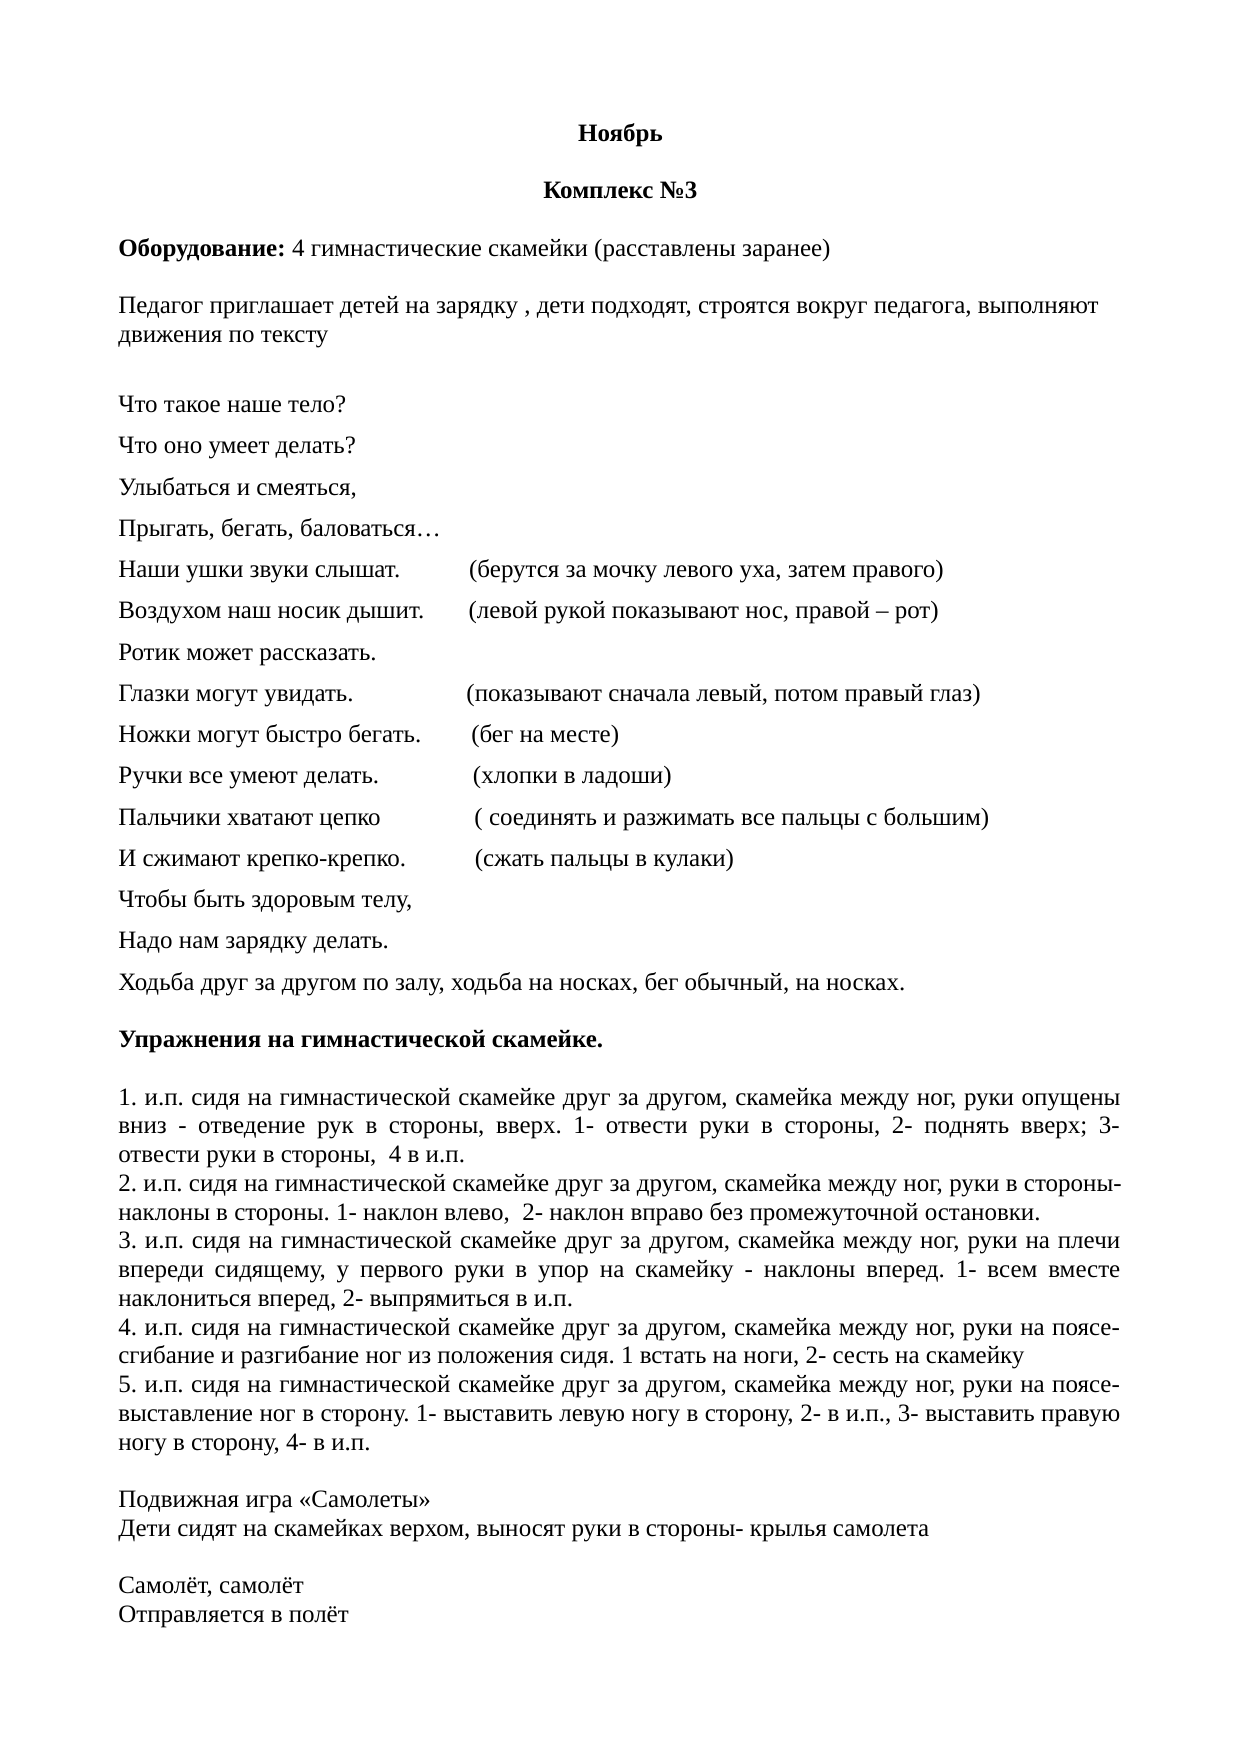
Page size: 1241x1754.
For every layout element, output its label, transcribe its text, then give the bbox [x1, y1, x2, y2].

text Оборудование: 4 гимнастические скамейки (расставлены заранее) [118, 233, 1122, 262]
text Пальчики хватают цепко ( соединять и разжимать все пальцы с большим) [118, 802, 1122, 831]
text Глазки могут увидать. (показывают сначала левый, потом правый глаз) [118, 678, 1122, 707]
text Дети сидят на скамейках верхом, выносят руки в стороны- крылья самолета [118, 1513, 1122, 1542]
text 5. и.п. сидя на гимнастической скамейке друг за другом, скамейка между ног, руки на поясе- выставление ног в сторону. 1- выставить левую ногу в сторону, 2- в и.п., 3- выставить правую ногу в сторону, 4- в и.п. [118, 1369, 1122, 1456]
text Что оно умеет делать? [118, 431, 1122, 459]
text Прыгать, бегать, баловаться… [118, 513, 1122, 542]
text Ноябрь [118, 118, 1122, 147]
text Воздухом наш носик дышит. (левой рукой показывают нос, правой – рот) [118, 596, 1122, 624]
text Комплекс №3 [118, 176, 1122, 204]
text 4. и.п. сидя на гимнастической скамейке друг за другом, скамейка между ног, руки на поясе- сгибание и разгибание ног из положения сидя. 1 встать на ноги, 2- сесть на скамейку [118, 1312, 1122, 1369]
text И сжимают крепко-крепко. (сжать пальцы в кулаки) [118, 843, 1122, 872]
text Подвижная игра «Самолеты» [118, 1484, 1122, 1513]
text Педагог приглашает детей на зарядку , дети подходят, строятся вокруг педагога, выполняют движения по тексту [118, 291, 1122, 348]
text Чтобы быть здоровым телу, [118, 884, 1122, 913]
text 3. и.п. сидя на гимнастической скамейке друг за другом, скамейка между ног, руки на плечи впереди сидящему, у первого руки в упор на скамейку - наклоны вперед. 1- всем вместе наклониться вперед, 2- выпрямиться в и.п. [118, 1226, 1122, 1312]
text Ручки все умеют делать. (хлопки в ладоши) [118, 761, 1122, 789]
text Упражнения на гимнастической скамейке. [118, 1024, 1122, 1053]
text Ротик может рассказать. [118, 637, 1122, 666]
text 2. и.п. сидя на гимнастической скамейке друг за другом, скамейка между ног, руки в стороны- наклоны в стороны. 1- наклон влево, 2- наклон вправо без промежуточной остановки. [118, 1168, 1122, 1226]
text Ножки могут быстро бегать. (бег на месте) [118, 719, 1122, 748]
text Ходьба друг за другом по залу, ходьба на носках, бег обычный, на носках. [118, 967, 1122, 996]
text 1. и.п. сидя на гимнастической скамейке друг за другом, скамейка между ног, руки опущены вниз - отведение рук в стороны, вверх. 1- отвести руки в стороны, 2- поднять вверх; 3- отвести руки в стороны, 4 в и.п. [118, 1082, 1122, 1168]
text Самолёт, самолёт Отправляется в полёт [118, 1571, 1122, 1628]
text Надо нам зарядку делать. [118, 926, 1122, 954]
text Улыбаться и смеяться, [118, 472, 1122, 501]
text Что такое наше тело? [118, 389, 1122, 418]
text Наши ушки звуки слышат. (берутся за мочку левого уха, затем правого) [118, 554, 1122, 583]
